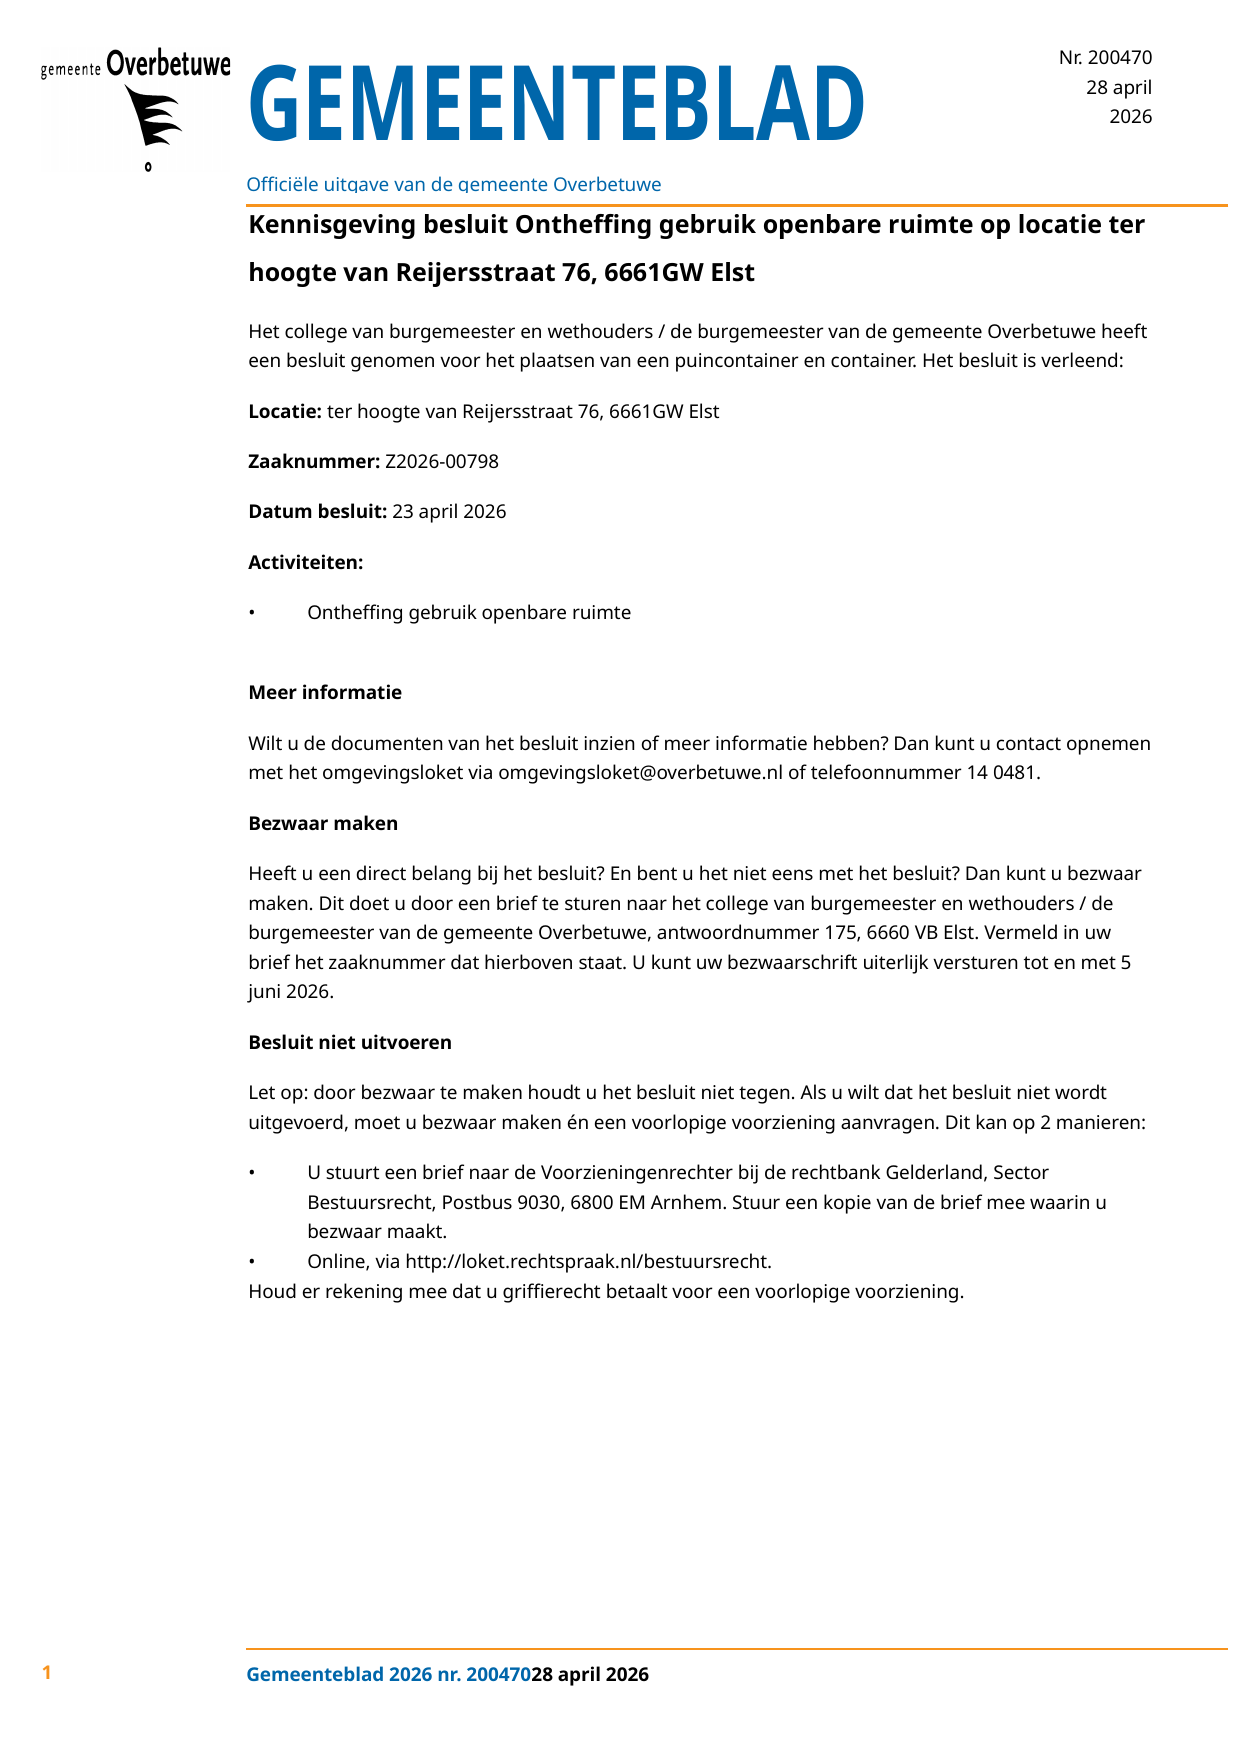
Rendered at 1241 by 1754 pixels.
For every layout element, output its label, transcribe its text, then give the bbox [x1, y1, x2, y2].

text Kennisgeving besluit Ontheffing gebruik openbare ruimte op locatie ter hoogte van Reijersstraat 76, 6661GW Elst [248, 207, 1152, 288]
text Datum besluit: 23 april 2026 [248, 499, 1152, 524]
list Online, via http://loket.rechtspraak.nl/bestuursrecht. [248, 1248, 1152, 1274]
text Houd er rekening mee dat u griffierecht betaalt voor een voorlopige voorziening. [248, 1278, 1152, 1304]
picture [41, 47, 231, 172]
list U stuurt een brief naar de Voorzieningenrechter bij de rechtbank Gelderland, Sector Bestuursrecht, Postbus 9030, 6800 EM Arnhem. Stuur een kopie van de brief mee waarin u bezwaar maakt. [248, 1159, 1152, 1244]
text Zaaknummer: Z2026-00798 [248, 448, 1152, 474]
text Wilt u de documenten van het besluit inzien of meer informatie hebben? Dan kunt u contact opnemen met het omgevingsloket via omgevingsloket@overbetuwe.nl of telefoonnummer 14 0481. [248, 730, 1152, 785]
text Meer informatie [248, 679, 1152, 705]
text Heeft u een direct belang bij het besluit? En bent u het niet eens met het besluit? Dan kunt u bezwaar maken. Dit doet u door een brief te sturen naar het college van burgemeester en wethouders / de burgemeester van de gemeente Overbetuwe, antwoordnummer 175, 6660 VB Elst. Vermeld in uw brief het zaaknummer dat hierboven staat. U kunt uw bezwaarschrift uiterlijk versturen tot en met 5 juni 2026. [248, 860, 1152, 1004]
text Activiteiten: [248, 549, 1152, 575]
text Bezwaar maken [248, 810, 1152, 836]
list Ontheffing gebruik openbare ruimte [248, 599, 1152, 625]
text Het college van burgemeester en wethouders / de burgemeester van de gemeente Overbetuwe heeft een besluit genomen voor het plaatsen van een puincontainer en container. Het besluit is verleend: [248, 318, 1152, 373]
text Let op: door bezwaar te maken houdt u het besluit niet tegen. Als u wilt dat het besluit niet wordt uitgevoerd, moet u bezwaar maken én een voorlopige voorziening aanvragen. Dit kan op 2 manieren: [248, 1079, 1152, 1135]
text Locatie: ter hoogte van Reijersstraat 76, 6661GW Elst [248, 398, 1152, 424]
text Besluit niet uitvoeren [248, 1029, 1152, 1055]
